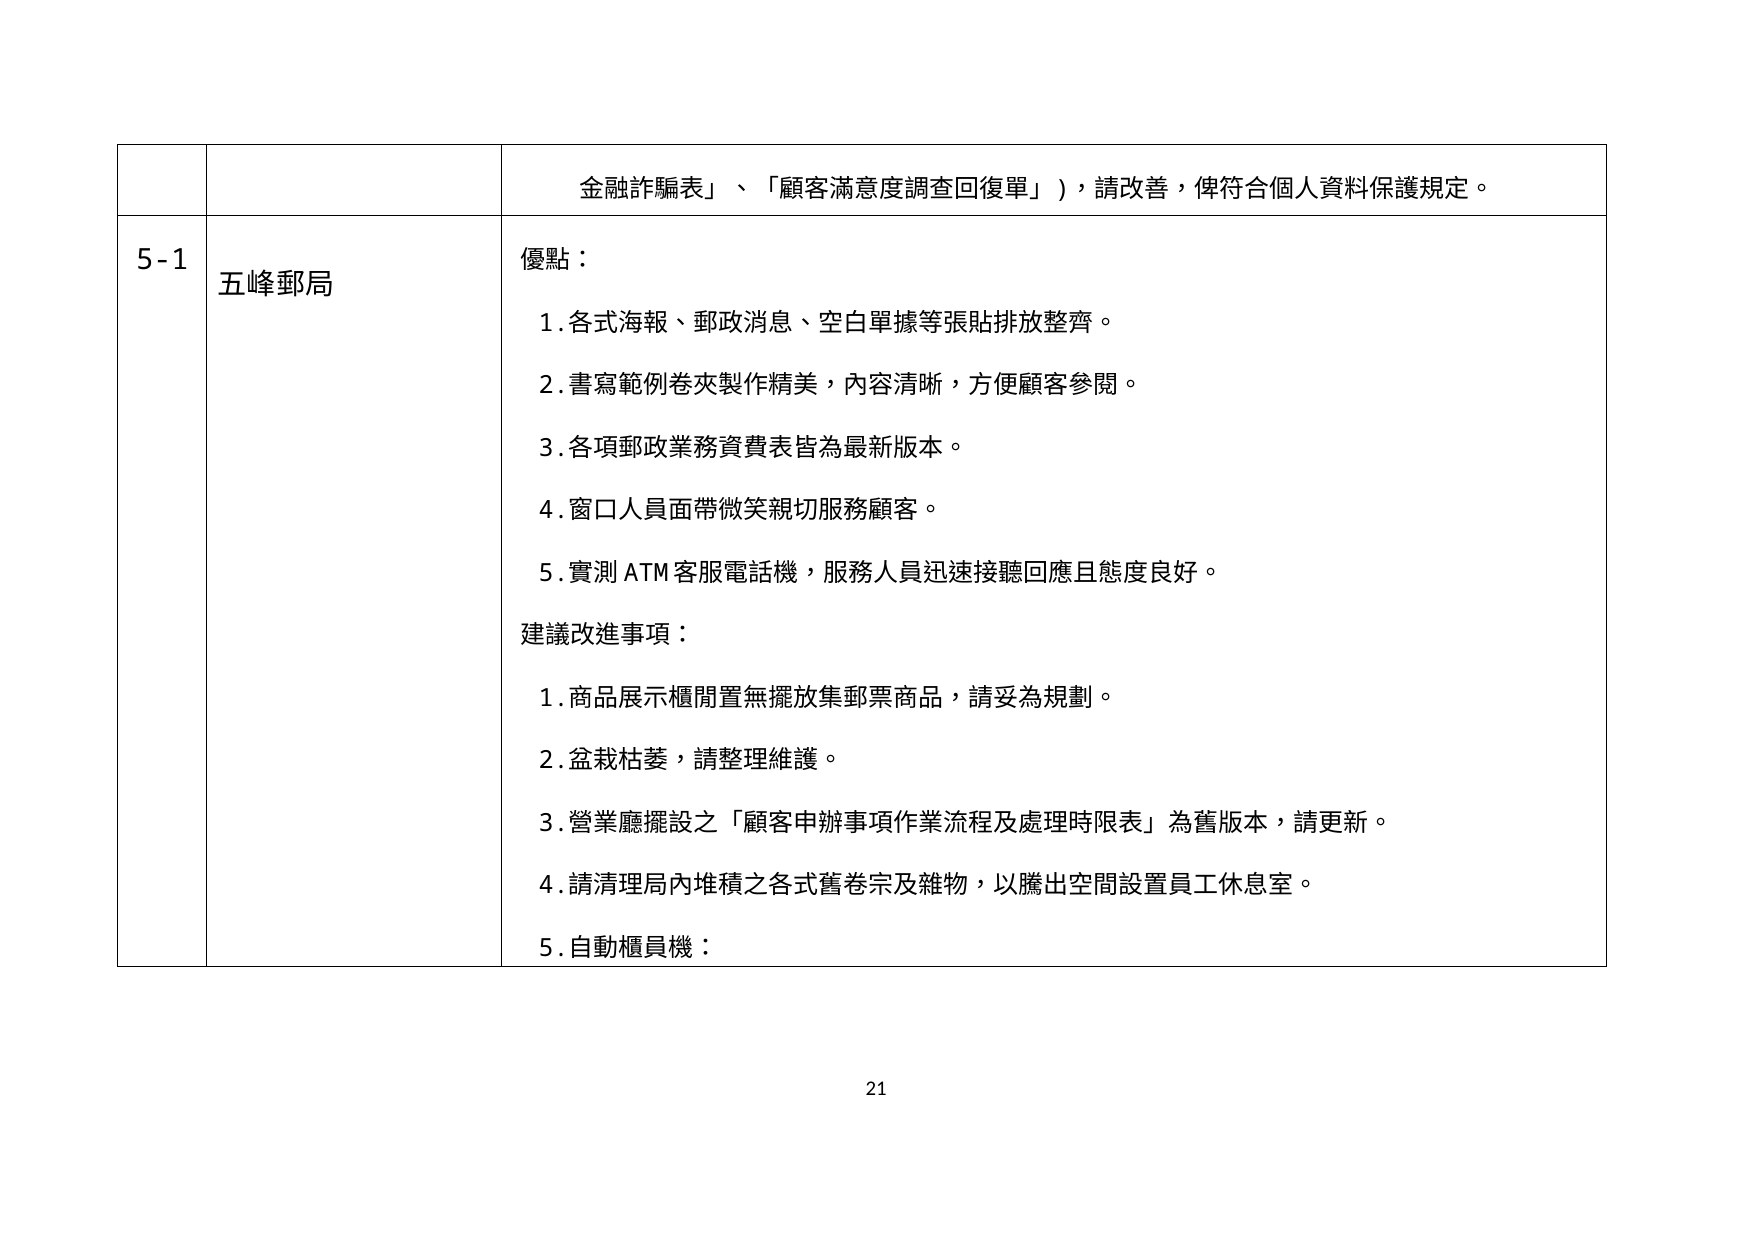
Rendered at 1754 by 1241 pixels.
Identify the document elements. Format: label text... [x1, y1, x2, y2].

table_cell 五峰郵局 [207, 216, 501, 966]
table_cell [118, 145, 206, 215]
table_cell 金融詐騙表」、「顧客滿意度調查回復單」)，請改善，俾符合個人資料保護規定。 [502, 145, 1606, 215]
table_cell 新竹郵局(含901支局) [207, 145, 501, 215]
table_cell 優點： 1.各式海報、郵政消息、空白單據等張貼排放整齊。 2.書寫範例卷夾製作精美，內容清晰，方便顧客參閱。 3.各項郵政業務資費表皆為最新版本。 4.窗口人員面帶微笑親切服務顧客。 5.實測ATM客服電話機，服務人員迅速接聽回應且態度良好。 建議改進事項： 1.商品展示櫃閒置無擺放集郵票商品，請妥為規劃。 2.盆栽枯萎，請整理維護。 3.營業廳擺設之「顧客申辦事項作業流程及處理時限表」為舊版本，請更新。 4.請清理局內堆積之各式舊卷宗及雜物，以騰出空間設置員工休息室。 5.自動櫃員機： [502, 216, 1606, 966]
table_cell 5-1 [118, 216, 206, 966]
